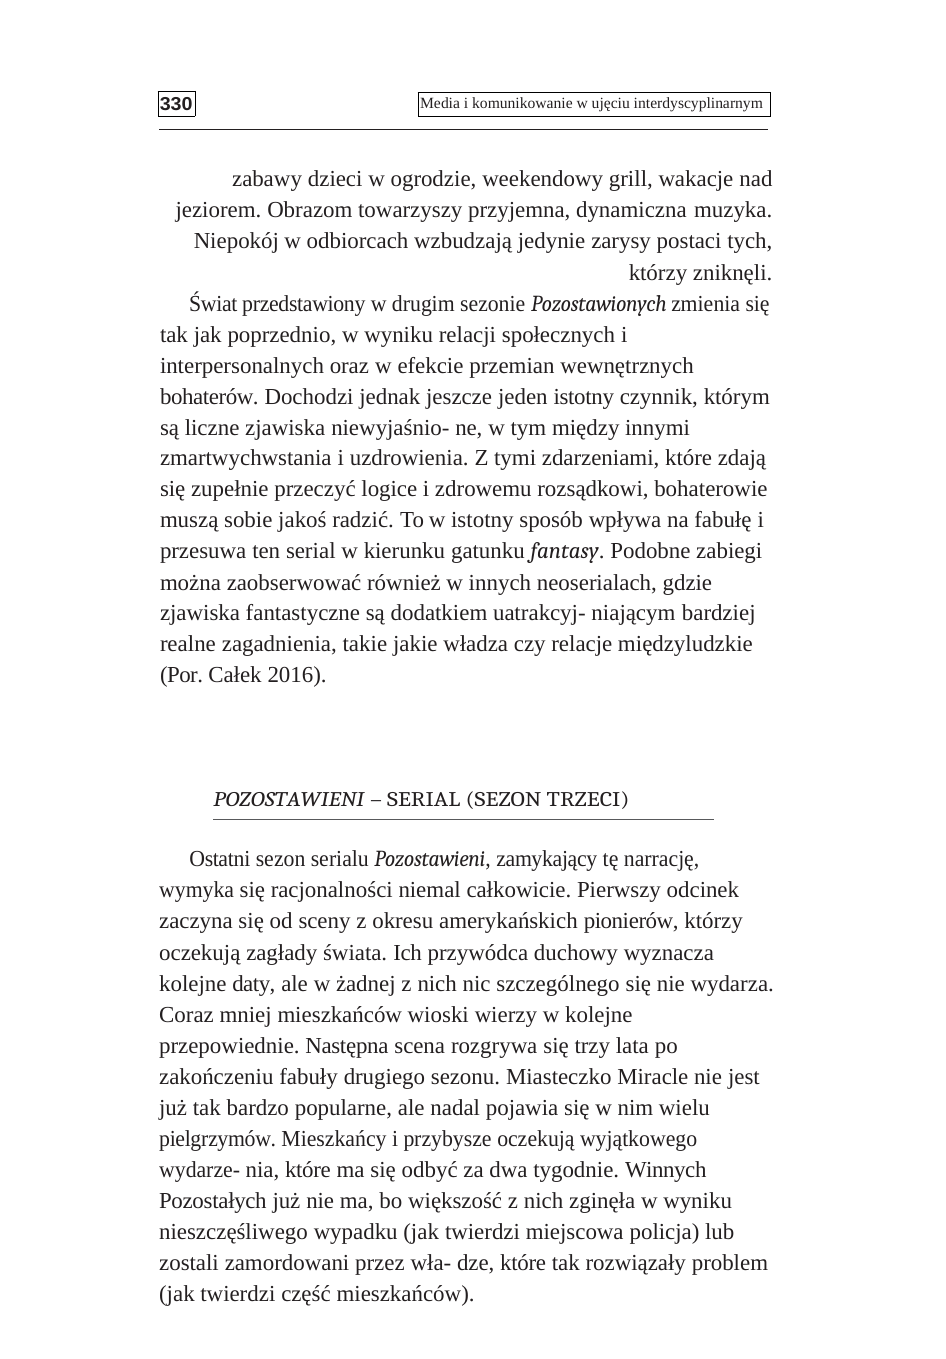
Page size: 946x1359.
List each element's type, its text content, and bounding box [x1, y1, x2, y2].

text Ostatni sezon serialu Pozostawieni, zamykający tę narrację, wymyka się racjonalności niemal całkowicie. Pierwszy odcinek zaczyna się od sceny z okresu amerykańskich pionierów, którzy oczekują zagłady świata. Ich przywódca duchowy wyznacza kolejne daty, ale w żadnej z nich nic szczególnego się nie wydarza. Coraz mniej mieszkańców wioski wierzy w kolejne przepowiednie. Następna scena rozgrywa się trzy lata po zakończeniu fabuły drugiego sezonu. Miasteczko Miracle nie jest już tak bardzo popularne, ale nadal pojawia się w nim wielu pielgrzymów. Mieszkańcy i przybysze oczekują wyjątkowego wydarze- nia, które ma się odbyć za dwa tygodnie. Winnych Pozostałych już nie ma, bo większość z nich zginęła w wyniku nieszczęśliwego wypadku (jak twierdzi miejscowa policja) lub zostali zamordowani przez wła- dze, które tak rozwiązały problem (jak twierdzi część mieszkańców). [159, 845, 774, 1306]
text Świat przedstawiony w drugim sezonie Pozostawionych zmienia się tak jak poprzednio, w wyniku relacji społecznych i interpersonalnych oraz w efekcie przemian wewnętrznych bohaterów. Dochodzi jednak jeszcze jeden istotny czynnik, którym są liczne zjawiska niewyjaśnio- ne, w tym między innymi zmartwychwstania i uzdrowienia. Z tymi zdarzeniami, które zdają się zupełnie przeczyć logice i zdrowemu rozsądkowi, bohaterowie muszą sobie jakoś radzić. To w istotny sposób wpływa na fabułę i przesuwa ten serial w kierunku gatunku fantasy. Podobne zabiegi można zaobserwować również w innych neoserialach, gdzie zjawiska fantastyczne są dodatkiem uatrakcyj- niającym bardziej realne zagadnienia, takie jakie władza czy relacje międzyludzkie (Por. Całek 2016). [160, 289, 776, 687]
text zabawy dzieci w ogrodzie, weekendowy grill, wakacje nad jeziorem. Obrazom towarzyszy przyjemna, dynamiczna muzyka. Niepokój w odbiorcach wzbudzają jedynie zarysy postaci tych, którzy zniknęli. [159, 165, 772, 285]
text POZOSTAWIENI – SERIAL (SEZON TRZECI) [213, 788, 946, 812]
